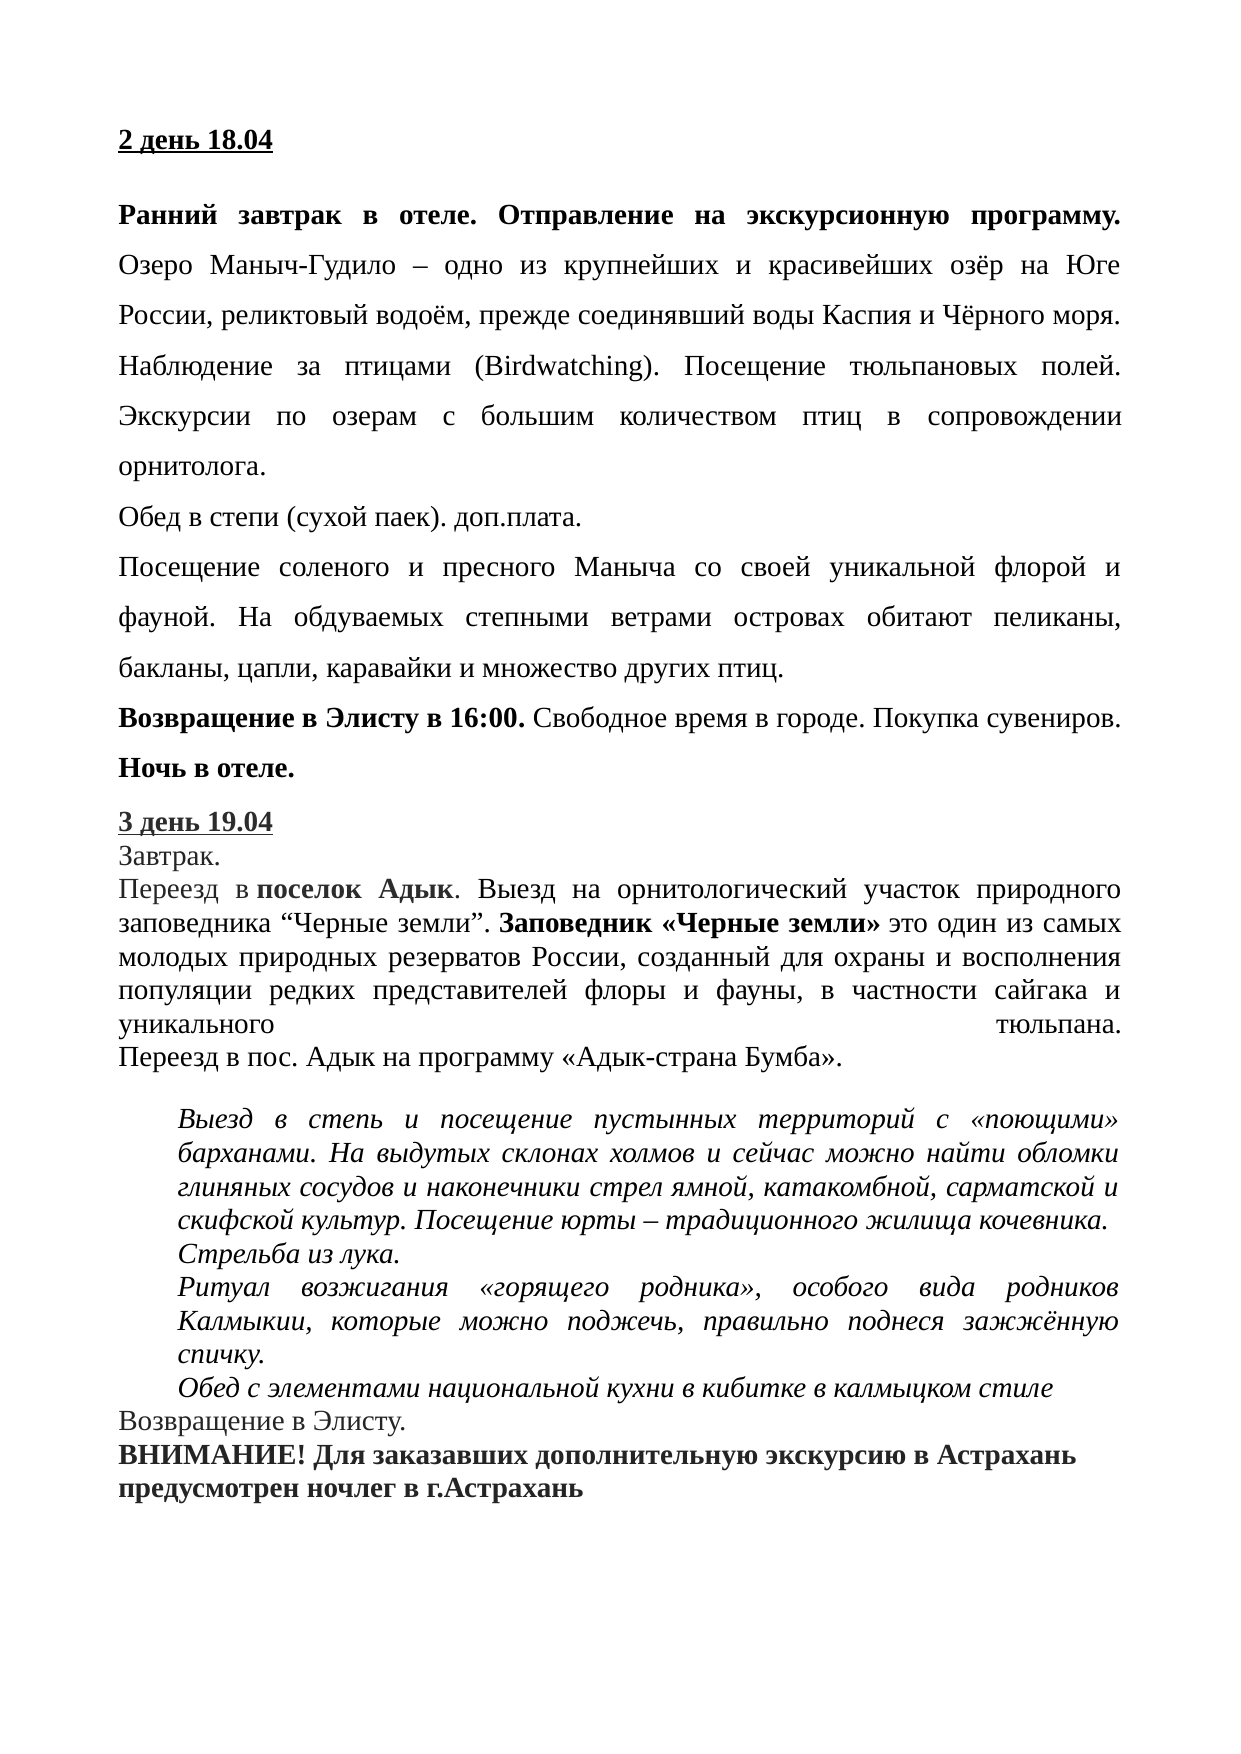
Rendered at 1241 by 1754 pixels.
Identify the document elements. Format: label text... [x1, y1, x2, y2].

subtitle 2 день 18.04 [118, 118, 1122, 156]
text Ритуал возжигания «горящего родника», особого вида родников Калмыкии, которые можно поджечь, правильно поднеся зажжённую спичку. [177, 1269, 1122, 1370]
text Возвращение в Элисту. [118, 1403, 1122, 1437]
text ВНИМАНИЕ! Для заказавших дополнительную экскурсию в Астрахань предусмотрен ночлег в г.Астрахань [118, 1437, 1122, 1504]
text Возвращение в Элисту в 16:00. Свободное время в городе. Покупка сувениров. Ночь в отеле. [118, 700, 1122, 784]
text Стрельба из лука. [177, 1236, 1122, 1269]
text Посещение соленого и пресного Маныча со своей уникальной флорой и фауной. На обдуваемых степными ветрами островах обитают пеликаны, бакланы, цапли, каравайки и множество других птиц. [118, 549, 1122, 683]
text Ранний завтрак в отеле. Отправление на экскурсионную программу. Озеро Маныч-Гудило – одно из крупнейших и красивейших озёр на Юге России, реликтовый водоём, прежде соединявший воды Каспия и Чёрного моря. Наблюдение за птицами (Birdwatching). Посещение тюльпановых полей. Экскурсии по озерам с большим количеством птиц в сопровождении орнитолога. Обед в степи (сухой паек). доп.плата. [118, 197, 1122, 532]
subtitle 3 день 19.04 [118, 801, 1122, 838]
text Выезд в степь и посещение пустынных территорий с «поющими» барханами. На выдутых склонах холмов и сейчас можно найти обломки глиняных сосудов и наконечники стрел ямной, катакомбной, сарматской и скифской культур. Посещение юрты – традиционного жилища кочевника. [177, 1102, 1122, 1236]
text Обед с элементами национальной кухни в кибитке в калмыцком стиле [177, 1370, 1122, 1403]
text Переезд в поселок Адык. Выезд на орнитологический участок природного заповедника “Черные земли”. Заповедник «Черные земли» это один из самых молодых природных резерватов России, созданный для охраны и восполнения популяции редких представителей флоры и фауны, в частности сайгака и уникального тюльпана. Переезд в пос. Адык на программу «Адык-страна Бумба». [118, 872, 1122, 1073]
text Завтрак. [118, 838, 1122, 872]
